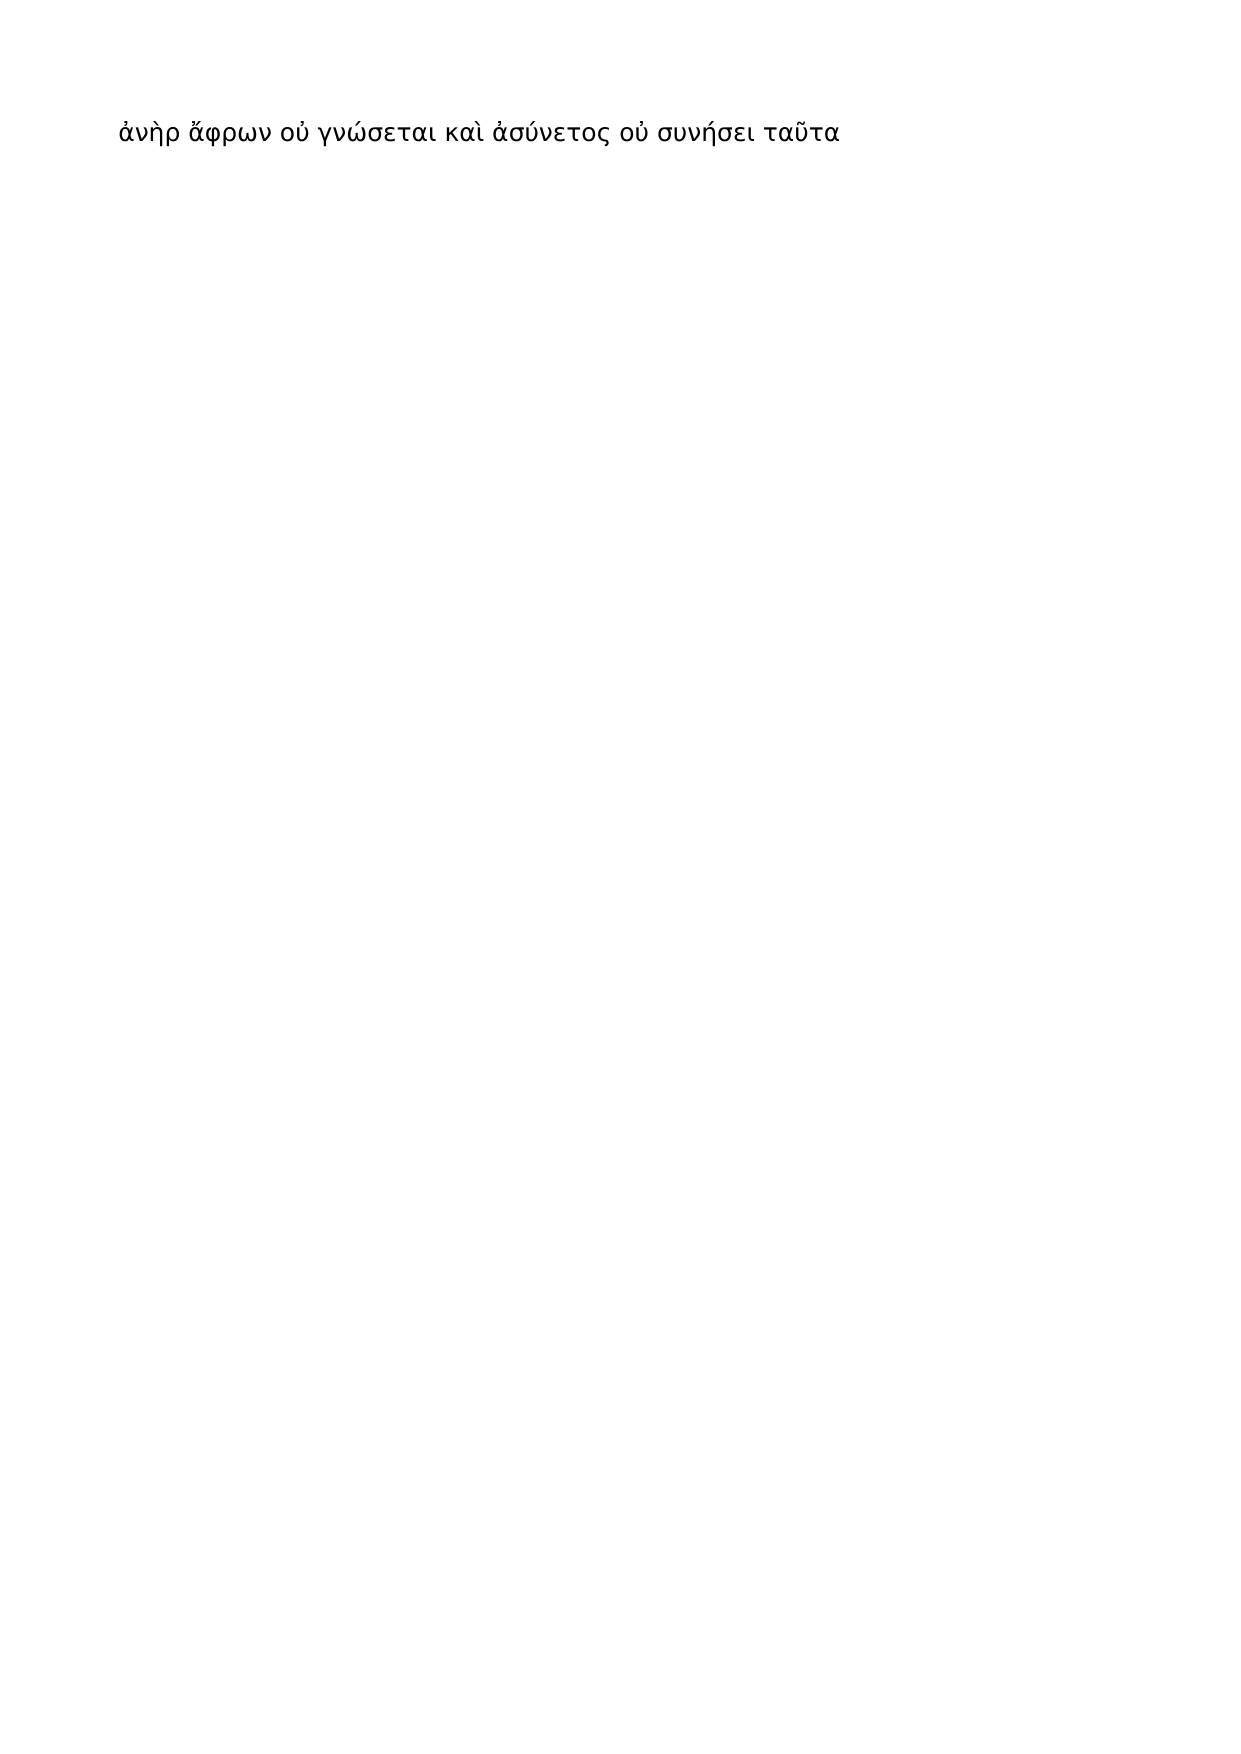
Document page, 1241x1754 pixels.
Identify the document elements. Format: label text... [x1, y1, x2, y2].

text ἀνὴρ ἄφρων οὐ γνώσεται καὶ ἀσύνετος οὐ συνήσει ταῦτα [118, 118, 1122, 147]
